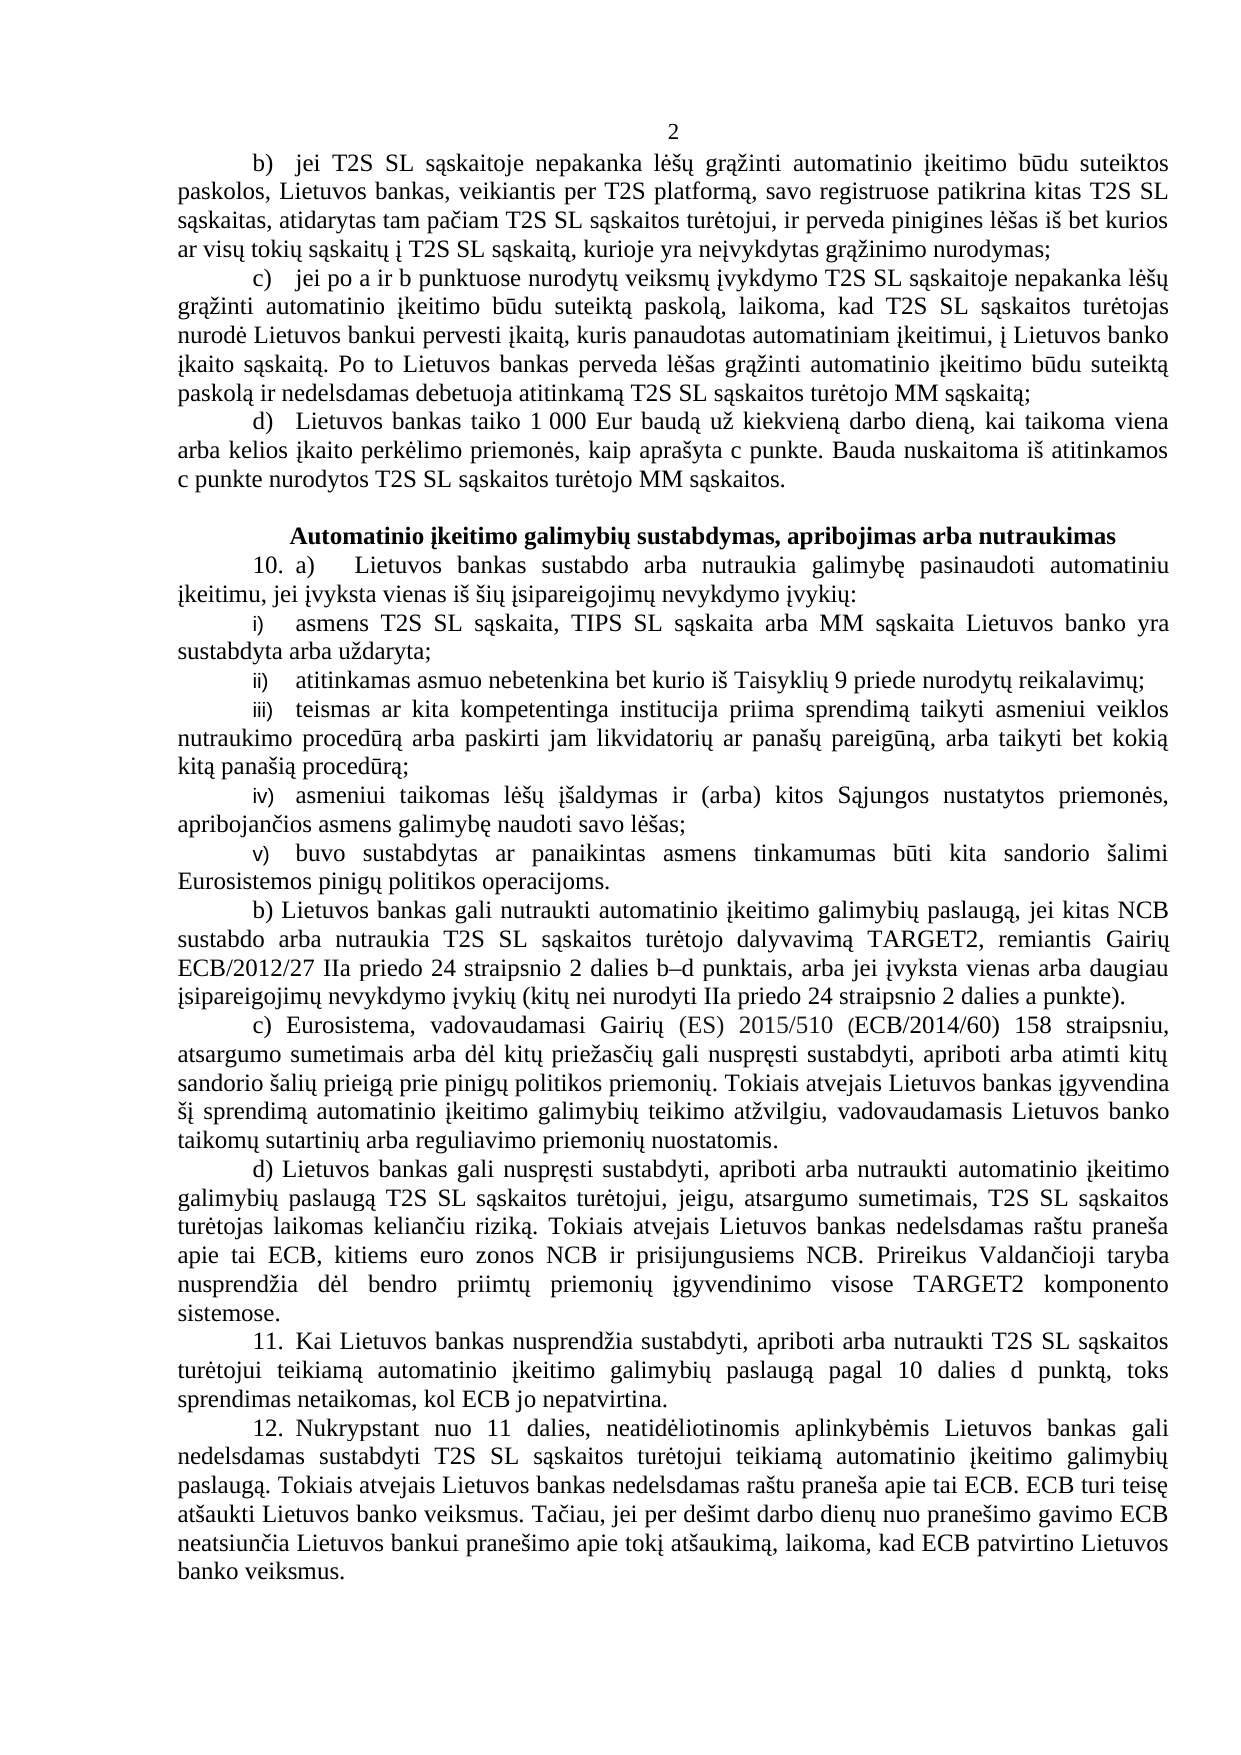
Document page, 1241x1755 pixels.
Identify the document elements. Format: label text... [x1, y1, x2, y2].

text c) jei po a ir b punktuose nurodytų veiksmų įvykdymo T2S SL sąskaitoje nepakanka lėšų grąžinti automatinio įkeitimo būdu suteiktą paskolą, laikoma, kad T2S SL sąskaitos turėtojas nurodė Lietuvos bankui pervesti įkaitą, kuris panaudotas automatiniam įkeitimui, į Lietuvos banko įkaito sąskaitą. Po to Lietuvos bankas perveda lėšas grąžinti automatinio įkeitimo būdu suteiktą paskolą ir nedelsdamas debetuoja atitinkamą T2S SL sąskaitos turėtojo MM sąskaitą; [177, 263, 1169, 406]
text 11. Kai Lietuvos bankas nusprendžia sustabdyti, apriboti arba nutraukti T2S SL sąskaitos turėtojui teikiamą automatinio įkeitimo galimybių paslaugą pagal 10 dalies d punktą, toks sprendimas netaikomas, kol ECB jo nepatvirtina. [177, 1326, 1169, 1413]
text c) Eurosistema, vadovaudamasi Gairių (ES) 2015/510 (ECB/2014/60) 158 straipsniu, atsargumo sumetimais arba dėl kitų priežasčių gali nuspręsti sustabdyti, apriboti arba atimti kitų sandorio šalių prieigą prie pinigų politikos priemonių. Tokiais atvejais Lietuvos bankas įgyvendina šį sprendimą automatinio įkeitimo galimybių teikimo atžvilgiu, vadovaudamasis Lietuvos banko taikomų sutartinių arba reguliavimo priemonių nuostatomis. [177, 1010, 1169, 1154]
text b) Lietuvos bankas gali nutraukti automatinio įkeitimo galimybių paslaugą, jei kitas NCB sustabdo arba nutraukia T2S SL sąskaitos turėtojo dalyvavimą TARGET2, remiantis Gairių ECB/2012/27 IIa priedo 24 straipsnio 2 dalies b–d punktais, arba jei įvyksta vienas arba daugiau įsipareigojimų nevykdymo įvykių (kitų nei nurodyti IIa priedo 24 straipsnio 2 dalies a punkte). [177, 895, 1169, 1010]
text Automatinio įkeitimo galimybių sustabdymas, apribojimas arba nutraukimas [236, 521, 1169, 550]
text b) jei T2S SL sąskaitoje nepakanka lėšų grąžinti automatinio įkeitimo būdu suteiktos paskolos, Lietuvos bankas, veikiantis per T2S platformą, savo registruose patikrina kitas T2S SL sąskaitas, atidarytas tam pačiam T2S SL sąskaitos turėtojui, ir perveda pinigines lėšas iš bet kurios ar visų tokių sąskaitų į T2S SL sąskaitą, kurioje yra neįvykdytas grąžinimo nurodymas; [177, 148, 1169, 263]
text i) asmens T2S SL sąskaita, TIPS SL sąskaita arba MM sąskaita Lietuvos banko yra sustabdyta arba uždaryta; [177, 608, 1169, 665]
text d) Lietuvos bankas taiko 1 000 Eur baudą už kiekvieną darbo dieną, kai taikoma viena arba kelios įkaito perkėlimo priemonės, kaip aprašyta c punkte. Bauda nuskaitoma iš atitinkamos c punkte nurodytos T2S SL sąskaitos turėtojo MM sąskaitos. [177, 406, 1169, 493]
text iii) teismas ar kita kompetentinga institucija priima sprendimą taikyti asmeniui veiklos nutraukimo procedūrą arba paskirti jam likvidatorių ar panašų pareigūną, arba taikyti bet kokią kitą panašią procedūrą; [177, 694, 1169, 780]
text d) Lietuvos bankas gali nuspręsti sustabdyti, apriboti arba nutraukti automatinio įkeitimo galimybių paslaugą T2S SL sąskaitos turėtojui, jeigu, atsargumo sumetimais, T2S SL sąskaitos turėtojas laikomas keliančiu riziką. Tokiais atvejais Lietuvos bankas nedelsdamas raštu praneša apie tai ECB, kitiems euro zonos NCB ir prisijungusiems NCB. Prireikus Valdančioji taryba nusprendžia dėl bendro priimtų priemonių įgyvendinimo visose TARGET2 komponento sistemose. [177, 1154, 1169, 1326]
text ii) atitinkamas asmuo nebetenkina bet kurio iš Taisyklių 9 priede nurodytų reikalavimų; [177, 665, 1169, 694]
text iv) asmeniui taikomas lėšų įšaldymas ir (arba) kitos Sąjungos nustatytos priemonės, apribojančios asmens galimybę naudoti savo lėšas; [177, 780, 1169, 838]
text 10. a) Lietuvos bankas sustabdo arba nutraukia galimybę pasinaudoti automatiniu įkeitimu, jei įvyksta vienas iš šių įsipareigojimų nevykdymo įvykių: [177, 550, 1169, 608]
text 12. Nukrypstant nuo 11 dalies, neatidėliotinomis aplinkybėmis Lietuvos bankas gali nedelsdamas sustabdyti T2S SL sąskaitos turėtojui teikiamą automatinio įkeitimo galimybių paslaugą. Tokiais atvejais Lietuvos bankas nedelsdamas raštu praneša apie tai ECB. ECB turi teisę atšaukti Lietuvos banko veiksmus. Tačiau, jei per dešimt darbo dienų nuo pranešimo gavimo ECB neatsiunčia Lietuvos bankui pranešimo apie tokį atšaukimą, laikoma, kad ECB patvirtino Lietuvos banko veiksmus. [177, 1413, 1169, 1585]
text v) buvo sustabdytas ar panaikintas asmens tinkamumas būti kita sandorio šalimi Eurosistemos pinigų politikos operacijoms. [177, 838, 1169, 895]
